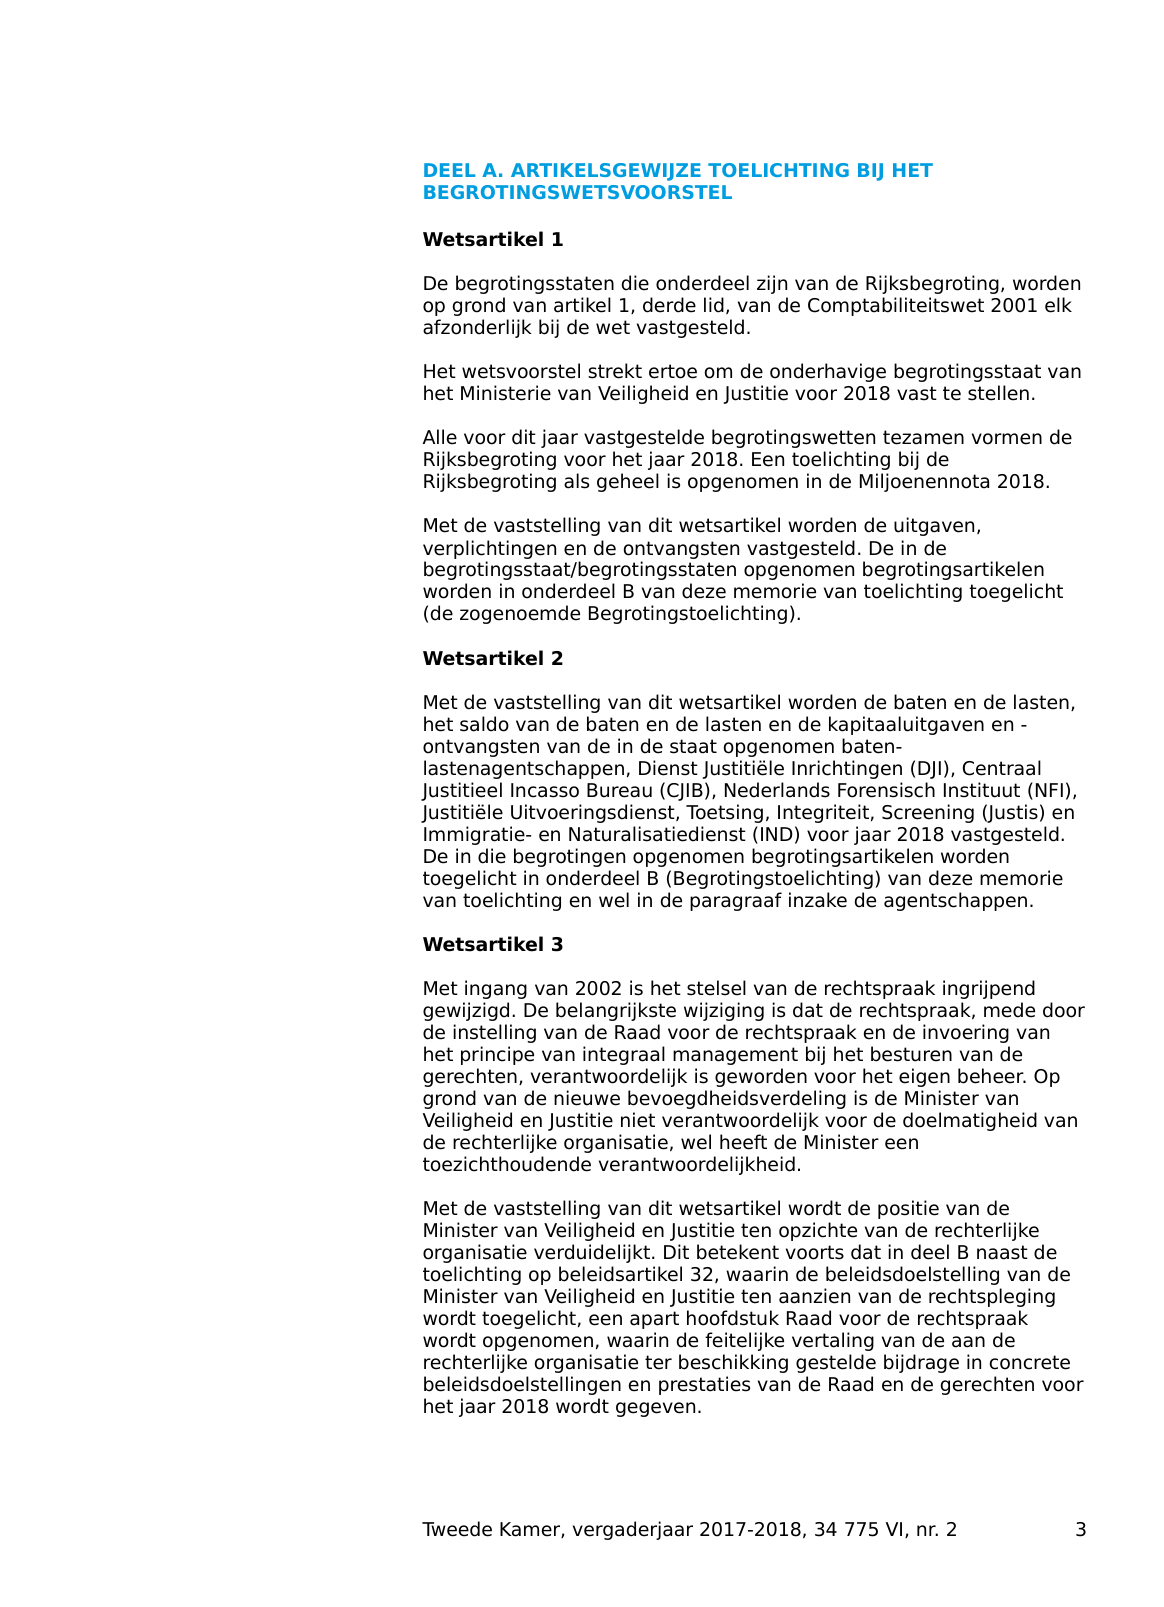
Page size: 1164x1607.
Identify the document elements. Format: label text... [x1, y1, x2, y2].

subtitle Wetsartikel 3 [422, 934, 1087, 956]
text Met de vaststelling van dit wetsartikel worden de baten en de lasten, het saldo van de baten en de lasten en de kapitaaluitgaven en -ontvangsten van de in de staat opgenomen baten-lastenagentschappen, Dienst Justitiële Inrichtingen (DJI), Centraal Justitieel Incasso Bureau (CJIB), Nederlands Forensisch Instituut (NFI), Justitiële Uitvoeringsdienst, Toetsing, Integriteit, Screening (Justis) en Immigratie- en Naturalisatiedienst (IND) voor jaar 2018 vastgesteld. De in die begrotingen opgenomen begrotingsartikelen worden toegelicht in onderdeel B (Begrotingstoelichting) van deze memorie van toelichting en wel in de paragraaf inzake de agentschappen. [422, 692, 1087, 911]
text Met de vaststelling van dit wetsartikel wordt de positie van de Minister van Veiligheid en Justitie ten opzichte van de rechterlijke organisatie verduidelijkt. Dit betekent voorts dat in deel B naast de toelichting op beleidsartikel 32, waarin de beleidsdoelstelling van de Minister van Veiligheid en Justitie ten aanzien van de rechtspleging wordt toegelicht, een apart hoofdstuk Raad voor de rechtspraak wordt opgenomen, waarin de feitelijke vertaling van de aan de rechterlijke organisatie ter beschikking gestelde bijdrage in concrete beleidsdoelstellingen en prestaties van de Raad en de gerechten voor het jaar 2018 wordt gegeven. [422, 1198, 1087, 1418]
text Met de vaststelling van dit wetsartikel worden de uitgaven, verplichtingen en de ontvangsten vastgesteld. De in de begrotingsstaat/begrotingsstaten opgenomen begrotingsartikelen worden in onderdeel B van deze memorie van toelichting toegelicht (de zogenoemde Begrotingstoelichting). [422, 515, 1087, 625]
subtitle Wetsartikel 2 [422, 647, 1087, 669]
text Het wetsvoorstel strekt ertoe om de onderhavige begrotingsstaat van het Ministerie van Veiligheid en Justitie voor 2018 vast te stellen. [422, 361, 1087, 405]
text Met ingang van 2002 is het stelsel van de rechtspraak ingrijpend gewijzigd. De belangrijkste wijziging is dat de rechtspraak, mede door de instelling van de Raad voor de rechtspraak en de invoering van het principe van integraal management bij het besturen van de gerechten, verantwoordelijk is geworden voor het eigen beheer. Op grond van de nieuwe bevoegdheidsverdeling is de Minister van Veiligheid en Justitie niet verantwoordelijk voor de doelmatigheid van de rechterlijke organisatie, wel heeft de Minister een toezichthoudende verantwoordelijkheid. [422, 978, 1087, 1176]
text Alle voor dit jaar vastgestelde begrotingswetten tezamen vormen de Rijksbegroting voor het jaar 2018. Een toelichting bij de Rijksbegroting als geheel is opgenomen in de Miljoenennota 2018. [422, 427, 1087, 493]
subtitle DEEL A. ARTIKELSGEWIJZE TOELICHTING BIJ HET BEGROTINGSWETSVOORSTEL [422, 160, 1087, 204]
subtitle Wetsartikel 1 [422, 229, 1087, 251]
text De begrotingsstaten die onderdeel zijn van de Rijksbegroting, worden op grond van artikel 1, derde lid, van de Comptabiliteitswet 2001 elk afzonderlijk bij de wet vastgesteld. [422, 273, 1087, 339]
